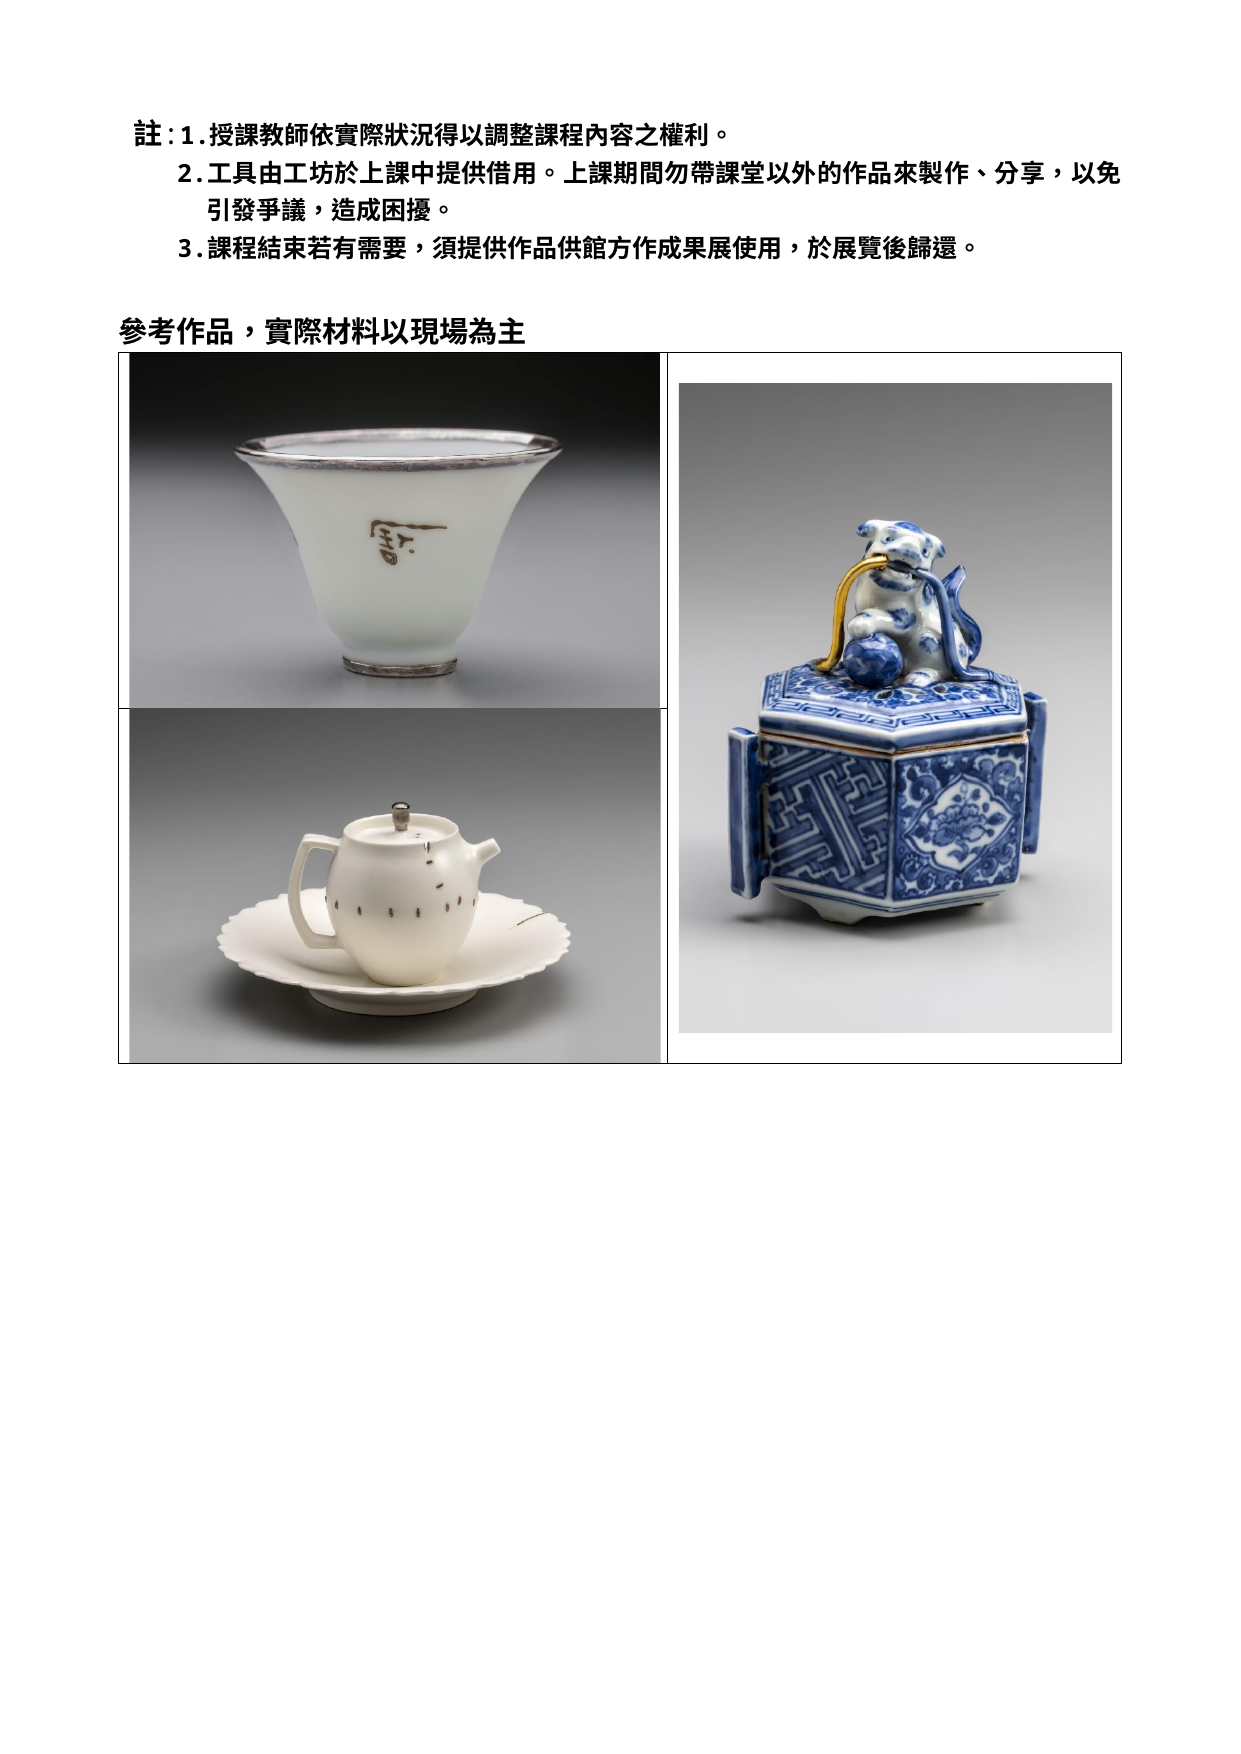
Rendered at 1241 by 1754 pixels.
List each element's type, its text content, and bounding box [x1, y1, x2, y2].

table_cell [119, 709, 129, 1063]
table_cell [661, 709, 667, 1063]
text 參考作品，實際材料以現場為主 [118, 302, 1122, 352]
table_header [119, 353, 129, 708]
table_header [660, 353, 667, 708]
text 註:1.授課教師依實際狀況得以調整課程內容之權利。 [133, 115, 1122, 152]
table_header [668, 353, 1121, 1063]
text 2.工具由工坊於上課中提供借用。上課期間勿帶課堂以外的作品來製作、分享，以免引發爭議，造成困擾。 [177, 152, 1122, 227]
text 3.課程結束若有需要，須提供作品供館方作成果展使用，於展覽後歸還。 [177, 227, 1122, 265]
